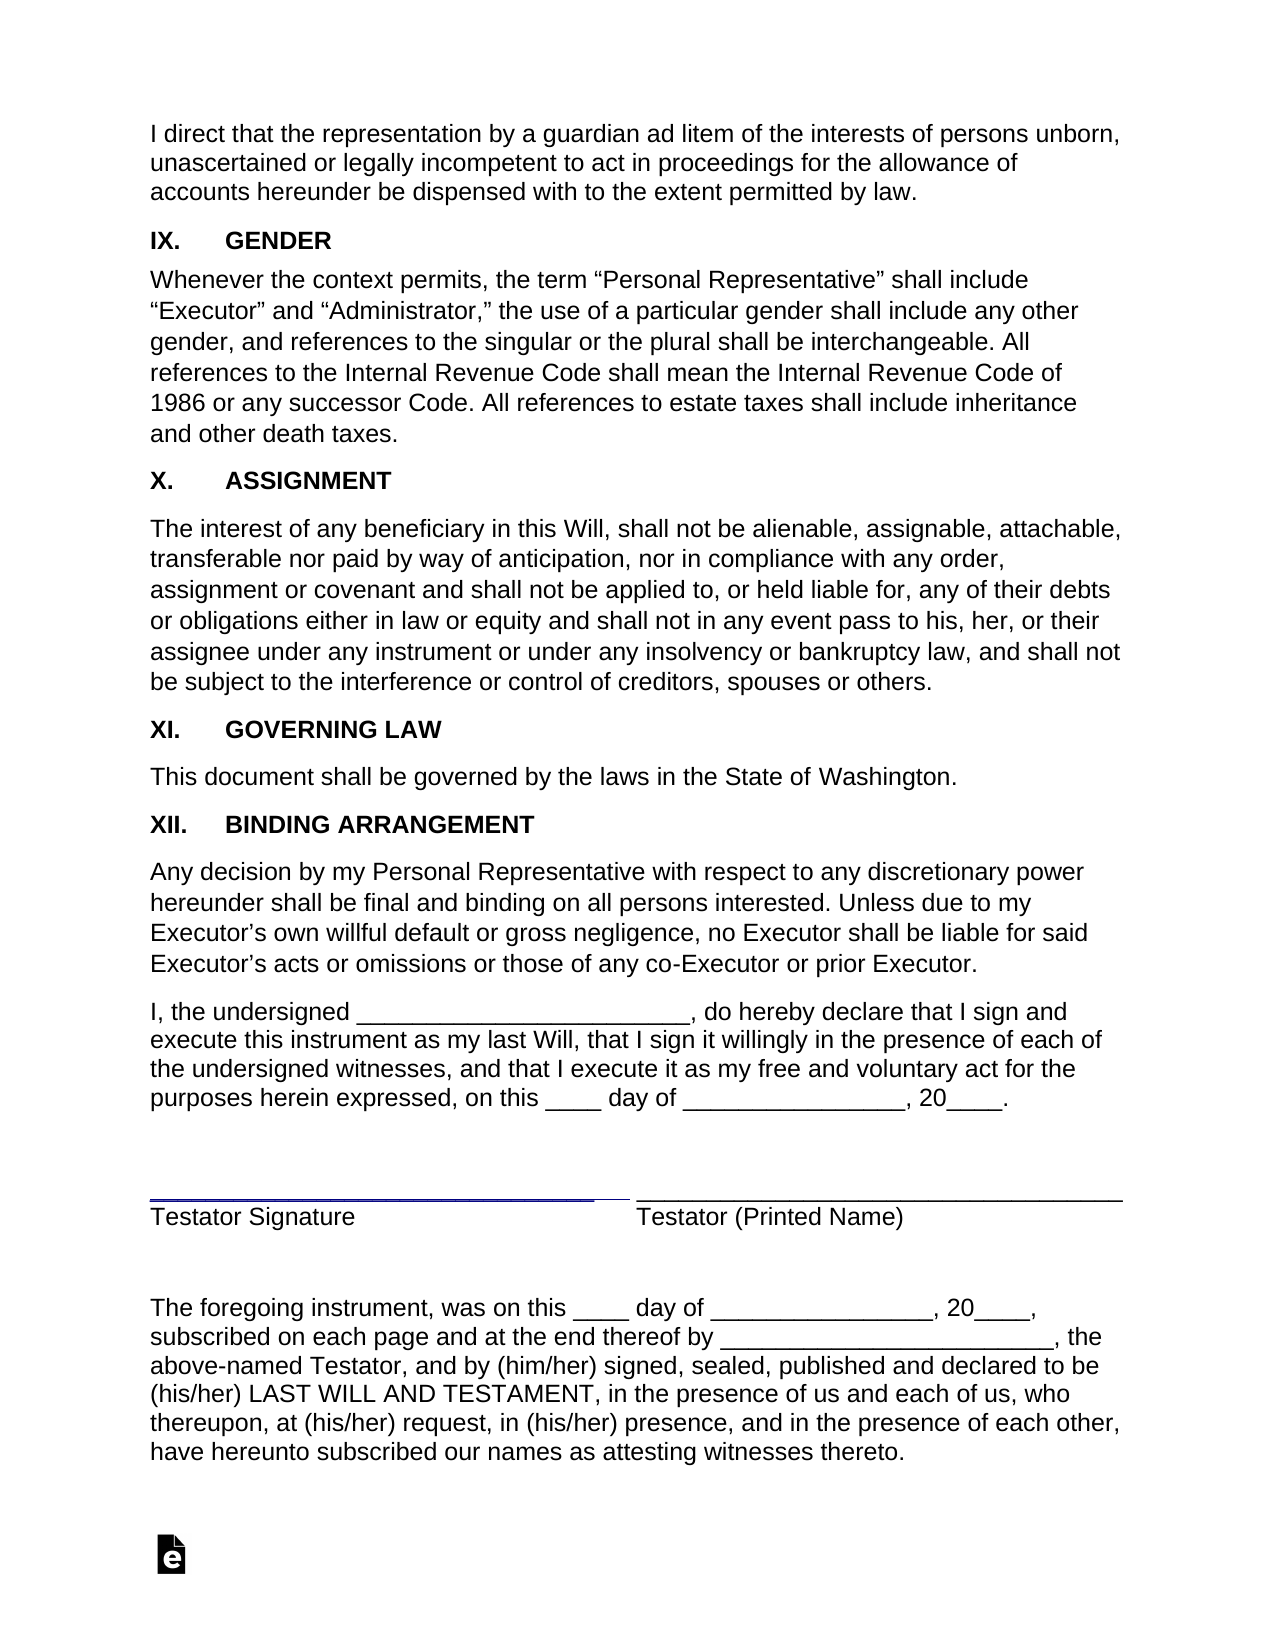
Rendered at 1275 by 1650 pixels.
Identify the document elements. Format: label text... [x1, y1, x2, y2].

list GOVERNING LAW [150, 715, 1125, 743]
list ASSIGNMENT [150, 466, 1125, 495]
text ________________________________ ___________________________________ Testator Signature Testator (Printed Name) [150, 1174, 1125, 1231]
list BINDING ARRANGEMENT [150, 809, 1125, 838]
text Any decision by my Personal Representative with respect to any discretionary power hereunder shall be final and binding on all persons interested. Unless due to my Executor’s own willful default or gross negligence, no Executor shall be liable for said Executor’s acts or omissions or those of any co‑Executor or prior Executor. [150, 857, 1125, 978]
list GENDER [150, 226, 1125, 255]
text The interest of any beneficiary in this Will, shall not be alienable, assignable, attachable, transferable nor paid by way of anticipation, nor in compliance with any order, assignment or covenant and shall not be applied to, or held liable for, any of their debts or obligations either in law or equity and shall not in any event pass to his, her, or their assignee under any instrument or under any insolvency or bankruptcy law, and shall not be subject to the interference or control of creditors, spouses or others. [150, 514, 1125, 696]
text The foregoing instrument, was on this ____ day of ________________, 20____, subscribed on each page and at the end thereof by ________________________, the above-named Testator, and by (him/her) signed, sealed, published and declared to be (his/her) LAST WILL AND TESTAMENT, in the presence of us and each of us, who thereupon, at (his/her) request, in (his/her) presence, and in the presence of each other, have hereunto subscribed our names as attesting witnesses thereto. [150, 1293, 1125, 1466]
text This document shall be governed by the laws in the State of Washington. [150, 762, 1125, 791]
text I direct that the representation by a guardian ad litem of the interests of persons unborn, unascertained or legally incompetent to act in proceedings for the allowance of accounts hereunder be dispensed with to the extent permitted by law. [150, 119, 1125, 205]
text I, the undersigned ________________________, do hereby declare that I sign and execute this instrument as my last Will, that I sign it willingly in the presence of each of the undersigned witnesses, and that I execute it as my free and voluntary act for the purposes herein expressed, on this ____ day of ________________, 20____. [150, 997, 1125, 1112]
text Whenever the context permits, the term “Personal Representative” shall include “Executor” and “Administrator,” the use of a particular gender shall include any other gender, and references to the singular or the plural shall be interchangeable. All references to the Internal Revenue Code shall mean the Internal Revenue Code of 1986 or any successor Code. All references to estate taxes shall include inheritance and other death taxes. [150, 265, 1125, 448]
